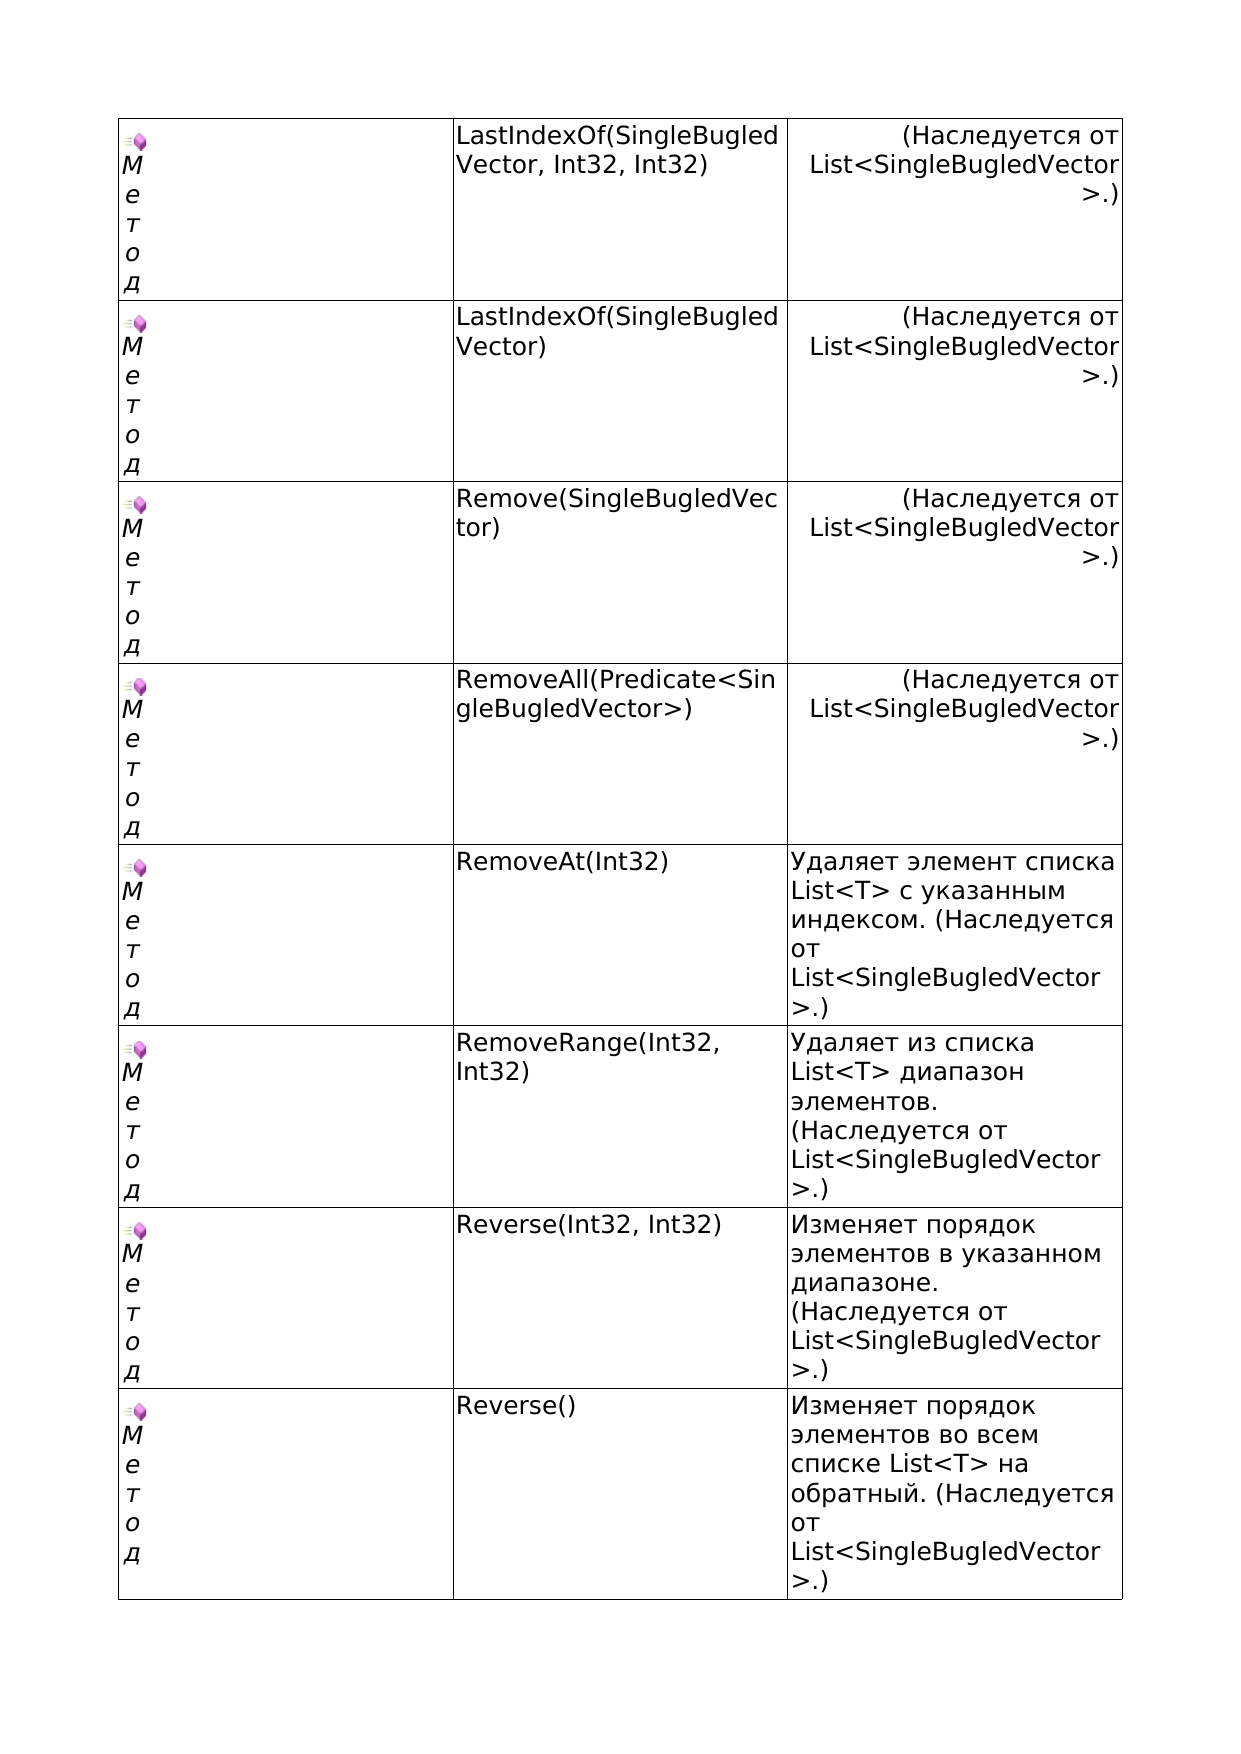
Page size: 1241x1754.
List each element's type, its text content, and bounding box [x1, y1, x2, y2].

table_cell LastIndexOf(SingleBugledVector) [454, 301, 787, 481]
table_cell Удаляет из списка List<T> диапазон элементов. (Наследуется от List<SingleBugledVector>.) [788, 1026, 1122, 1207]
picture [121, 496, 147, 514]
picture [121, 859, 147, 877]
table_cell RemoveAt(Int32) [454, 845, 787, 1025]
table_cell (Наследуется от List<SingleBugledVector>.) [788, 119, 1122, 299]
table_cell [119, 119, 453, 299]
table_cell Reverse(Int32, Int32) [454, 1208, 787, 1388]
table_cell [119, 845, 453, 1025]
table_cell Изменяет порядок элементов во всем списке List<T> на обратный. (Наследуется от List<SingleBugledVector>.) [788, 1389, 1122, 1598]
picture [121, 1222, 147, 1240]
table_cell (Наследуется от List<SingleBugledVector>.) [788, 482, 1122, 662]
table_cell [119, 301, 453, 481]
table_cell [119, 1026, 453, 1207]
picture [121, 1041, 147, 1059]
table_cell Удаляет элемент списка List<T> с указанным индексом. (Наследуется от List<SingleBugledVector>.) [788, 845, 1122, 1025]
table_cell RemoveAll(Predicate<SingleBugledVector>) [454, 664, 787, 844]
picture [121, 315, 147, 333]
picture [121, 133, 147, 151]
table_cell LastIndexOf(SingleBugledVector, Int32, Int32) [454, 119, 787, 299]
table_cell RemoveRange(Int32, Int32) [454, 1026, 787, 1207]
table_cell Remove(SingleBugledVector) [454, 482, 787, 662]
picture [121, 1403, 147, 1421]
table_cell (Наследуется от List<SingleBugledVector>.) [788, 301, 1122, 481]
table_cell Reverse() [454, 1389, 787, 1598]
table_cell Изменяет порядок элементов в указанном диапазоне. (Наследуется от List<SingleBugledVector>.) [788, 1208, 1122, 1388]
table_cell (Наследуется от List<SingleBugledVector>.) [788, 664, 1122, 844]
table_cell [119, 482, 453, 662]
table_cell [119, 1389, 453, 1598]
table_cell [119, 664, 453, 844]
picture [121, 678, 147, 696]
table_cell [119, 1208, 453, 1388]
